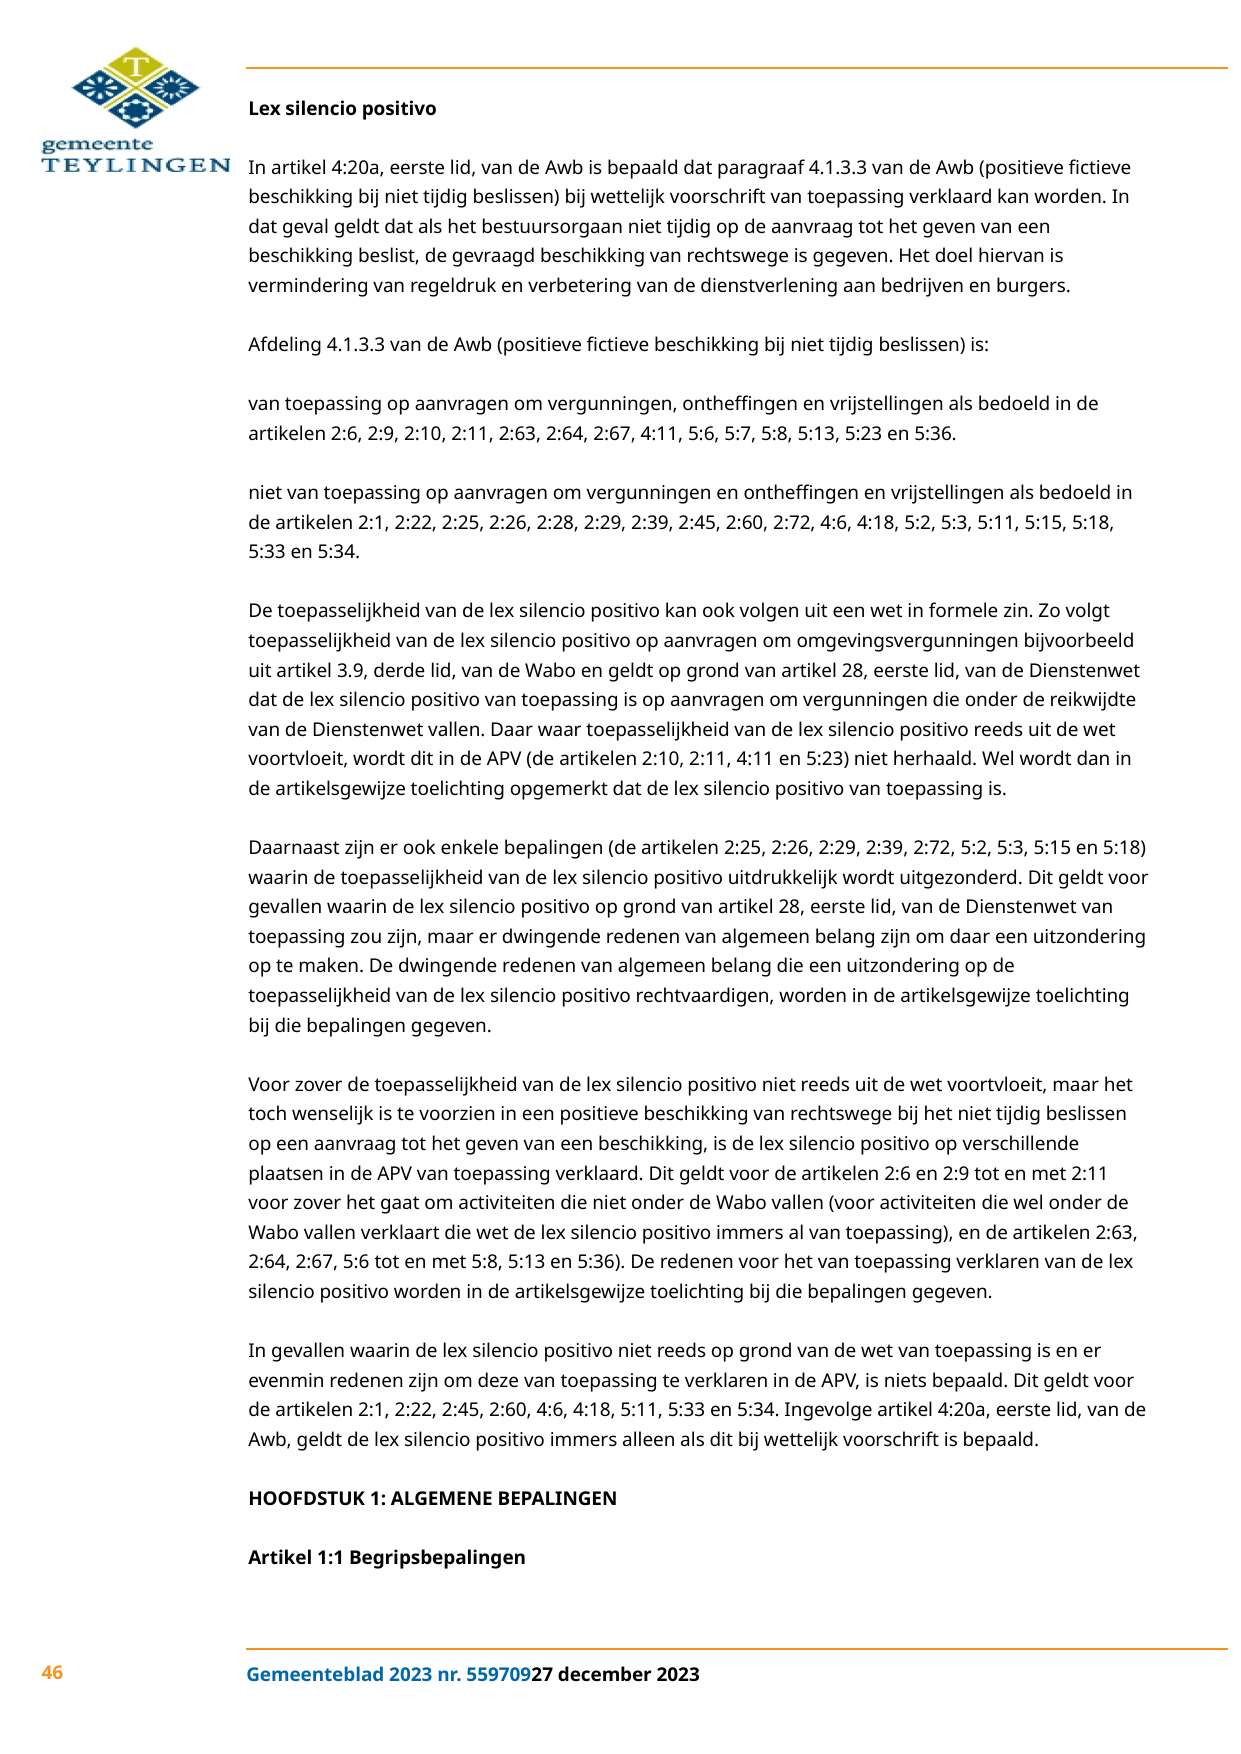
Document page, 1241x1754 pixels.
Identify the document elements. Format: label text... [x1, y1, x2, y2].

text De toepasselijkheid van de lex silencio positivo kan ook volgen uit een wet in formele zin. Zo volgt toepasselijkheid van de lex silencio positivo op aanvragen om omgevingsvergunningen bijvoorbeeld uit artikel 3.9, derde lid, van de Wabo en geldt op grond van artikel 28, eerste lid, van de Dienstenwet dat de lex silencio positivo van toepassing is op aanvragen om vergunningen die onder de reikwijdte van de Dienstenwet vallen. Daar waar toepasselijkheid van de lex silencio positivo reeds uit de wet voortvloeit, wordt dit in de APV (de artikelen 2:10, 2:11, 4:11 en 5:23) niet herhaald. Wel wordt dan in de artikelsgewijze toelichting opgemerkt dat de lex silencio positivo van toepassing is. [248, 598, 1152, 801]
text Voor zover de toepasselijkheid van de lex silencio positivo niet reeds uit de wet voortvloeit, maar het toch wenselijk is te voorzien in een positieve beschikking van rechtswege bij het niet tijdig beslissen op een aanvraag tot het geven van een beschikking, is de lex silencio positivo op verschillende plaatsen in de APV van toepassing verklaard. Dit geldt voor de artikelen 2:6 en 2:9 tot en met 2:11 voor zover het gaat om activiteiten die niet onder de Wabo vallen (voor activiteiten die wel onder de Wabo vallen verklaart die wet de lex silencio positivo immers al van toepassing), en de artikelen 2:63, 2:64, 2:67, 5:6 tot en met 5:8, 5:13 en 5:36). De redenen voor het van toepassing verklaren van de lex silencio positivo worden in de artikelsgewijze toelichting bij die bepalingen gegeven. [248, 1071, 1152, 1304]
text Lex silencio positivo [248, 95, 1152, 121]
text In gevallen waarin de lex silencio positivo niet reeds op grond van de wet van toepassing is en er evenmin redenen zijn om deze van toepassing te verklaren in de APV, is niets bepaald. Dit geldt voor de artikelen 2:1, 2:22, 2:45, 2:60, 4:6, 4:18, 5:11, 5:33 en 5:34. Ingevolge artikel 4:20a, eerste lid, van de Awb, geldt de lex silencio positivo immers alleen als dit bij wettelijk voorschrift is bepaald. [248, 1337, 1152, 1452]
text Artikel 1:1 Begripsbepalingen [248, 1544, 1152, 1570]
text Daarnaast zijn er ook enkele bepalingen (de artikelen 2:25, 2:26, 2:29, 2:39, 2:72, 5:2, 5:3, 5:15 en 5:18) waarin de toepasselijkheid van de lex silencio positivo uitdrukkelijk wordt uitgezonderd. Dit geldt voor gevallen waarin de lex silencio positivo op grond van artikel 28, eerste lid, van de Dienstenwet van toepassing zou zijn, maar er dwingende redenen van algemeen belang zijn om daar een uitzondering op te maken. De dwingende redenen van algemeen belang die een uitzondering op de toepasselijkheid van de lex silencio positivo rechtvaardigen, worden in de artikelsgewijze toelichting bij die bepalingen gegeven. [248, 834, 1152, 1038]
text niet van toepassing op aanvragen om vergunningen en ontheffingen en vrijstellingen als bedoeld in de artikelen 2:1, 2:22, 2:25, 2:26, 2:28, 2:29, 2:39, 2:45, 2:60, 2:72, 4:6, 4:18, 5:2, 5:3, 5:11, 5:15, 5:18, 5:33 en 5:34. [248, 479, 1152, 564]
text van toepassing op aanvragen om vergunningen, ontheffingen en vrijstellingen als bedoeld in de artikelen 2:6, 2:9, 2:10, 2:11, 2:63, 2:64, 2:67, 4:11, 5:6, 5:7, 5:8, 5:13, 5:23 en 5:36. [248, 391, 1152, 446]
text Afdeling 4.1.3.3 van de Awb (positieve fictieve beschikking bij niet tijdig beslissen) is: [248, 331, 1152, 357]
text In artikel 4:20a, eerste lid, van de Awb is bepaald dat paragraaf 4.1.3.3 van de Awb (positieve fictieve beschikking bij niet tijdig beslissen) bij wettelijk voorschrift van toepassing verklaard kan worden. In dat geval geldt dat als het bestuursorgaan niet tijdig op de aanvraag tot het geven van een beschikking beslist, de gevraagd beschikking van rechtswege is gegeven. Het doel hiervan is vermindering van regeldruk en verbetering van de dienstverlening aan bedrijven en burgers. [248, 154, 1152, 298]
picture [41, 47, 231, 172]
text HOOFDSTUK 1: ALGEMENE BEPALINGEN [248, 1485, 1152, 1511]
